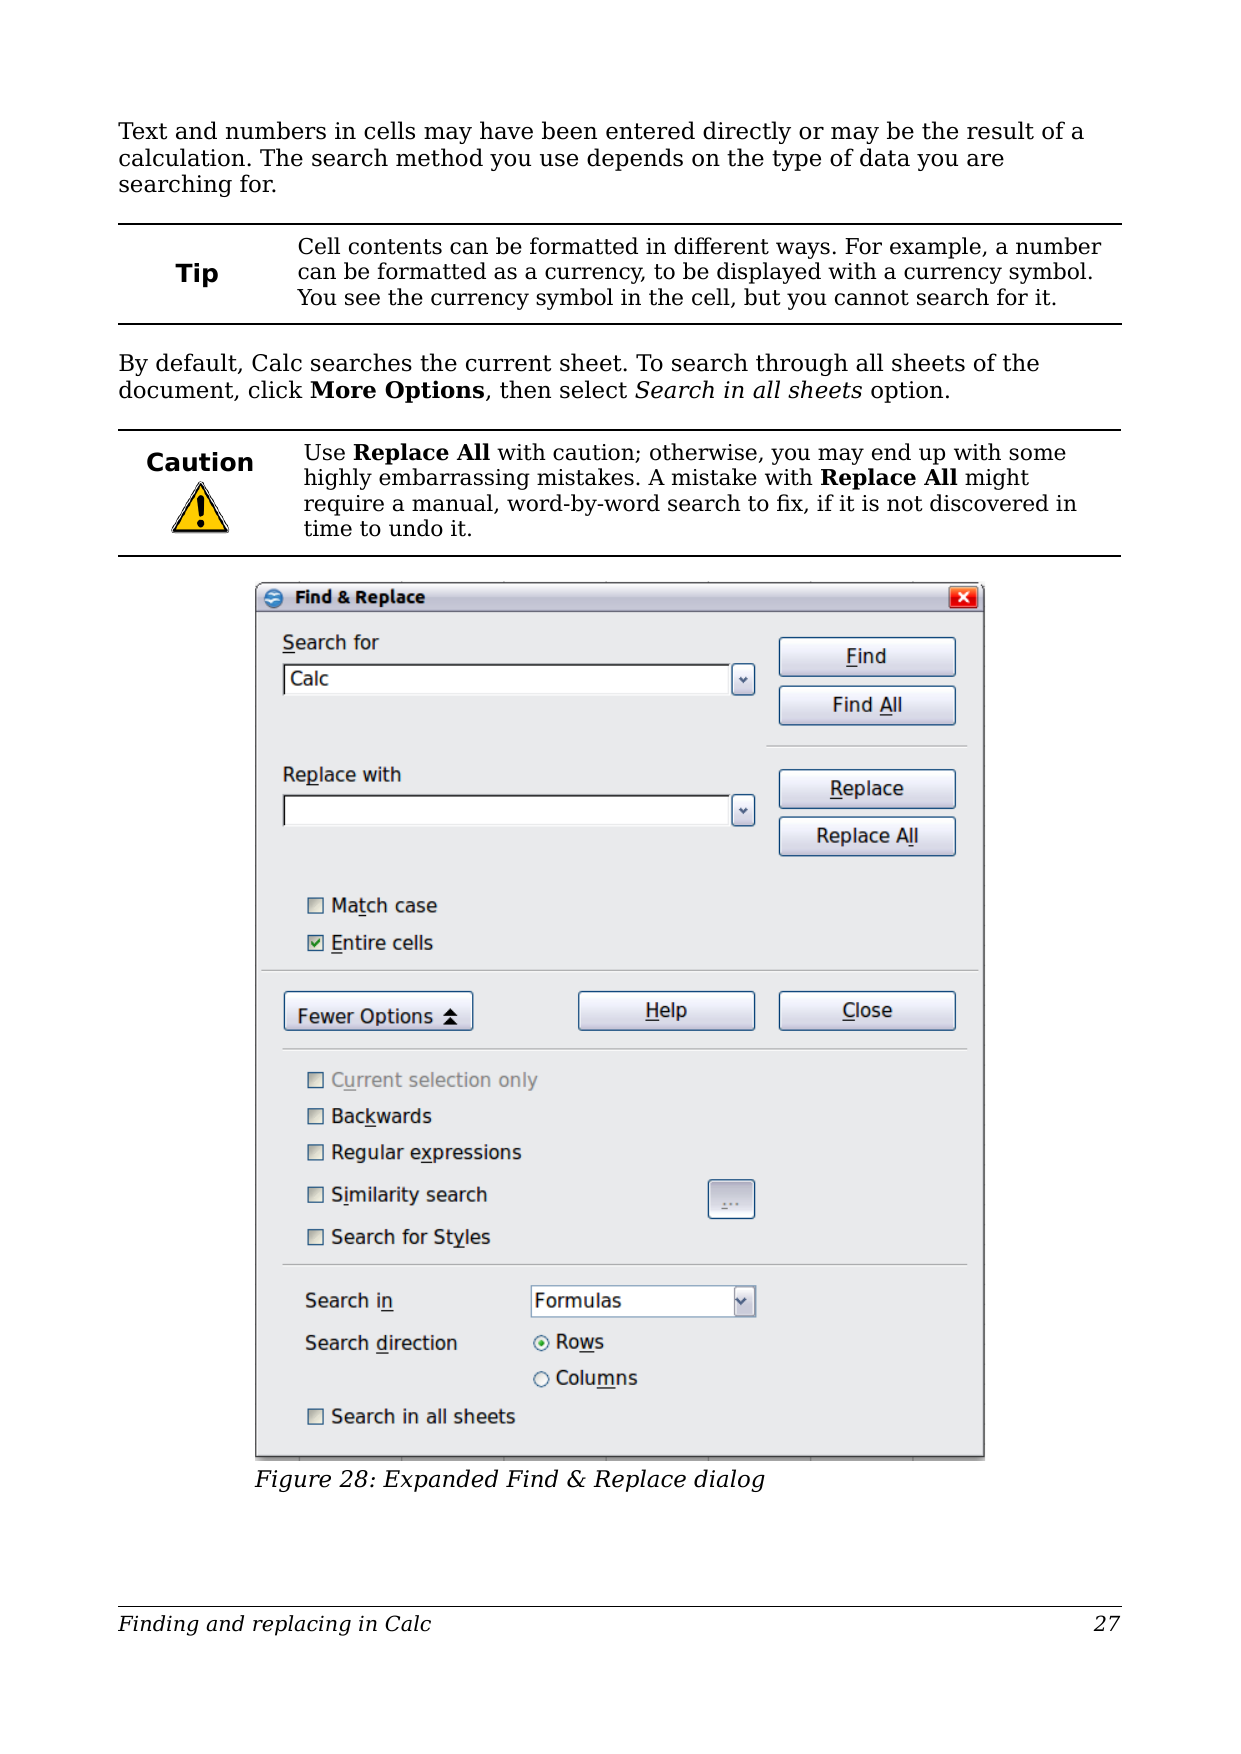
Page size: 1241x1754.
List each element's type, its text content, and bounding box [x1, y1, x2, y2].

table_header Tip [118, 225, 276, 323]
picture [255, 581, 986, 1461]
picture [167, 477, 233, 537]
text Figure 28: Expanded Find & Replace dialog [255, 1467, 985, 1493]
text By default, Calc searches the current sheet. To search through all sheets of the document, click More Options, then select Search in all sheets option. [118, 350, 1122, 404]
text Text and numbers in cells may have been entered directly or may be the result of a calculation. The search method you use depends on the type of data you are searching for. [118, 118, 1122, 198]
table_header Use Replace All with caution; otherwise, you may end up with some highly embarrassing mistakes. A mistake with Replace All might require a manual, word-by-word search to fix, if it is not discovered in time to undo it. [282, 431, 1121, 554]
table_header Caution [118, 431, 282, 554]
table_header Cell contents can be formatted in different ways. For example, a number can be formatted as a currency, to be displayed with a currency symbol. You see the currency symbol in the cell, but you cannot search for it. [276, 225, 1122, 323]
